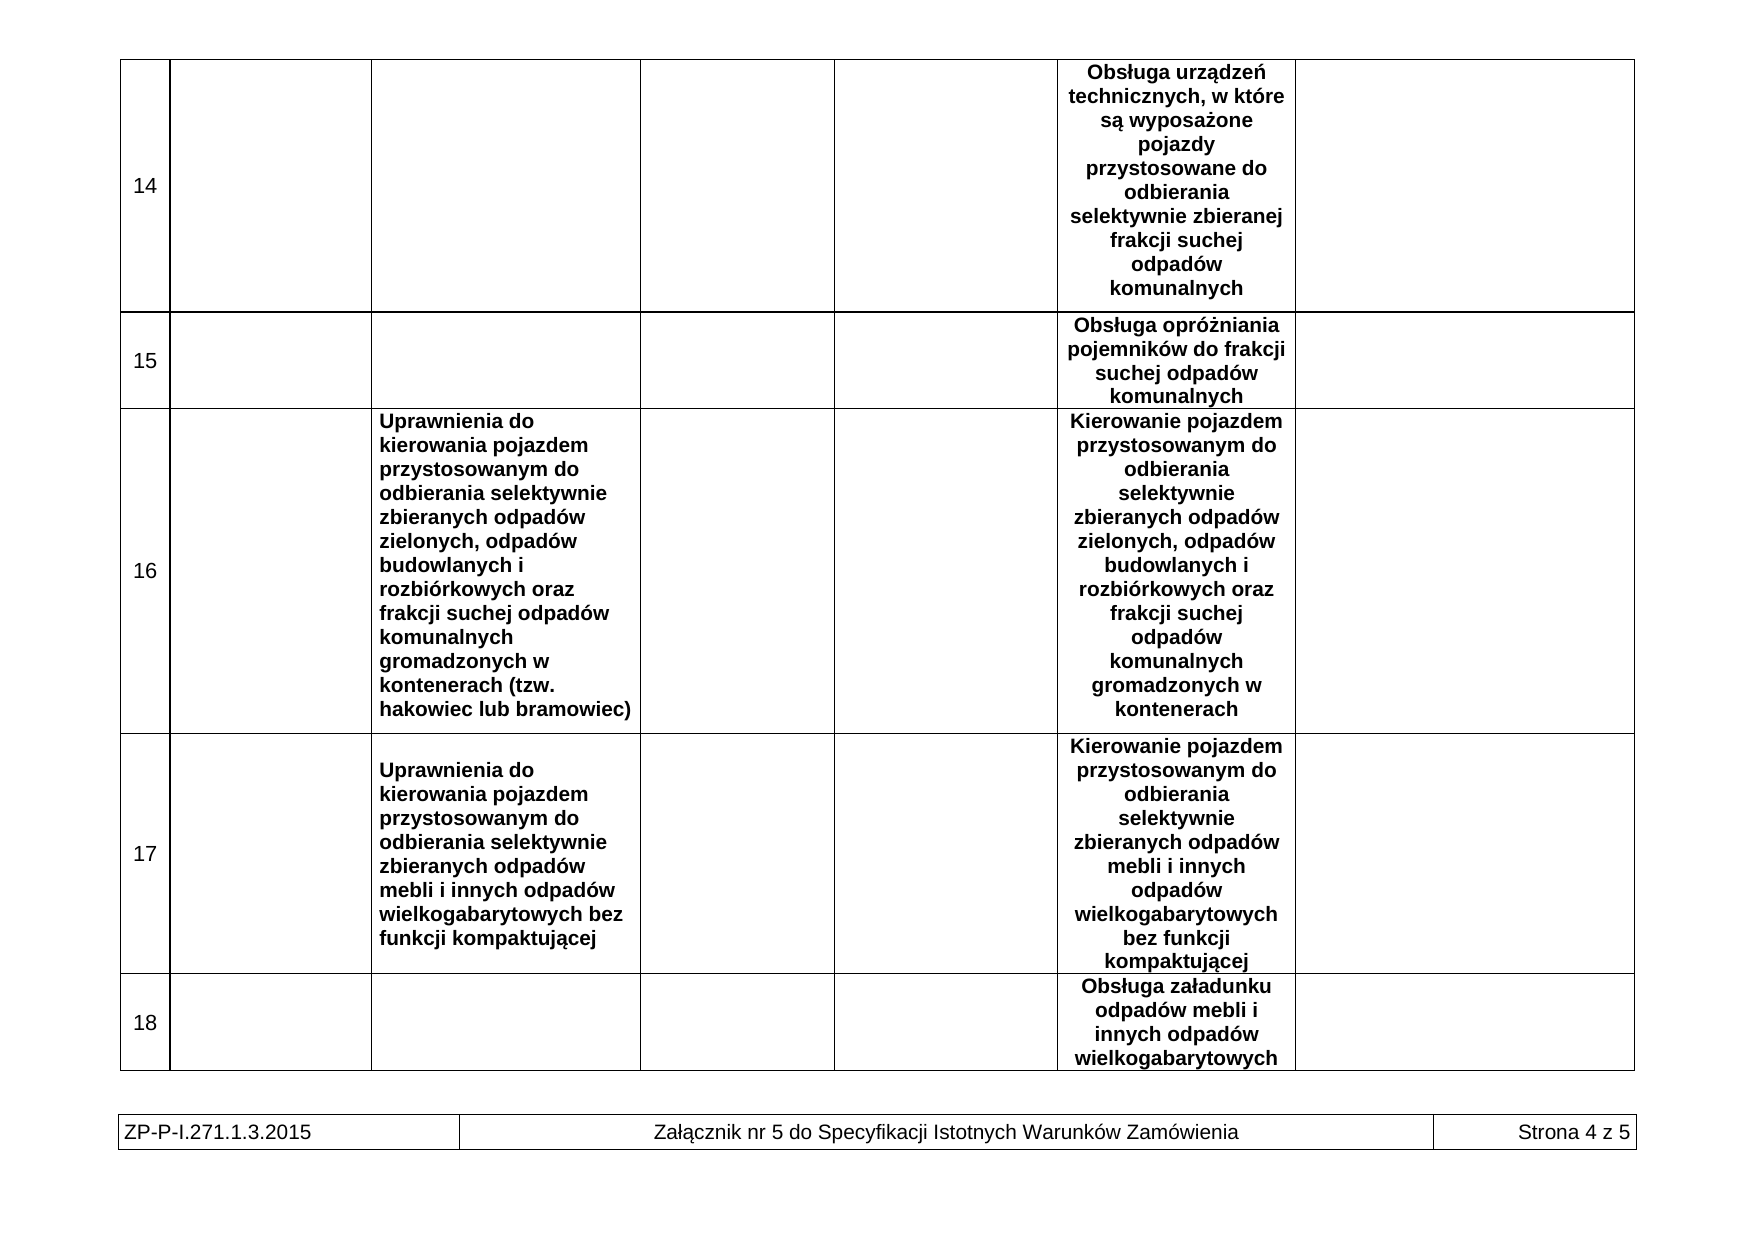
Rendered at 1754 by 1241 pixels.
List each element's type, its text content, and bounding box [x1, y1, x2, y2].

table_cell [1296, 409, 1634, 733]
table_cell [372, 60, 640, 311]
table_cell Kierowanie pojazdem przystosowanym do odbierania selektywnie zbieranych odpadów zielonych, odpadów budowlanych i rozbiórkowych oraz frakcji suchej odpadów komunalnych gromadzonych w kontenerach [1058, 409, 1295, 733]
table_cell Uprawnienia do kierowania pojazdem przystosowanym do odbierania selektywnie zbieranych odpadów mebli i innych odpadów wielkogabarytowych bez funkcji kompaktującej [372, 734, 640, 973]
table_cell [835, 734, 1057, 973]
table_cell [641, 313, 834, 408]
table_cell 14 [121, 60, 169, 311]
table_cell [641, 409, 834, 733]
table_cell [1296, 974, 1634, 1070]
table_cell Obsługa opróżniania pojemników do frakcji suchej odpadów komunalnych [1058, 313, 1295, 408]
table_cell [171, 313, 371, 408]
table_cell [372, 974, 640, 1070]
table_cell Obsługa urządzeń technicznych, w które są wyposażone pojazdy przystosowane do odbierania selektywnie zbieranej frakcji suchej odpadów komunalnych [1058, 60, 1295, 311]
table_cell [835, 974, 1057, 1070]
table_cell [171, 974, 371, 1070]
table_cell [835, 60, 1057, 311]
table_cell [1296, 734, 1634, 973]
table_cell [835, 409, 1057, 733]
table_cell 17 [121, 734, 169, 973]
table_cell [641, 974, 834, 1070]
table_cell 15 [121, 313, 169, 408]
table_cell [1296, 313, 1634, 408]
table_cell 16 [121, 409, 169, 733]
table_cell [171, 409, 371, 733]
table_cell [641, 734, 834, 973]
table_cell [171, 60, 371, 311]
table_cell [835, 313, 1057, 408]
table_cell Kierowanie pojazdem przystosowanym do odbierania selektywnie zbieranych odpadów mebli i innych odpadów wielkogabarytowych bez funkcji kompaktującej [1058, 734, 1295, 973]
table_cell [372, 313, 640, 408]
table_cell Obsługa załadunku odpadów mebli i innych odpadów wielkogabarytowych [1058, 974, 1295, 1070]
table_cell [641, 60, 834, 311]
table_cell 18 [121, 974, 169, 1070]
table_cell [1296, 60, 1634, 311]
table_cell Uprawnienia do kierowania pojazdem przystosowanym do odbierania selektywnie zbieranych odpadów zielonych, odpadów budowlanych i rozbiórkowych oraz frakcji suchej odpadów komunalnych gromadzonych w kontenerach (tzw. hakowiec lub bramowiec) [372, 409, 640, 733]
table_cell [171, 734, 371, 973]
